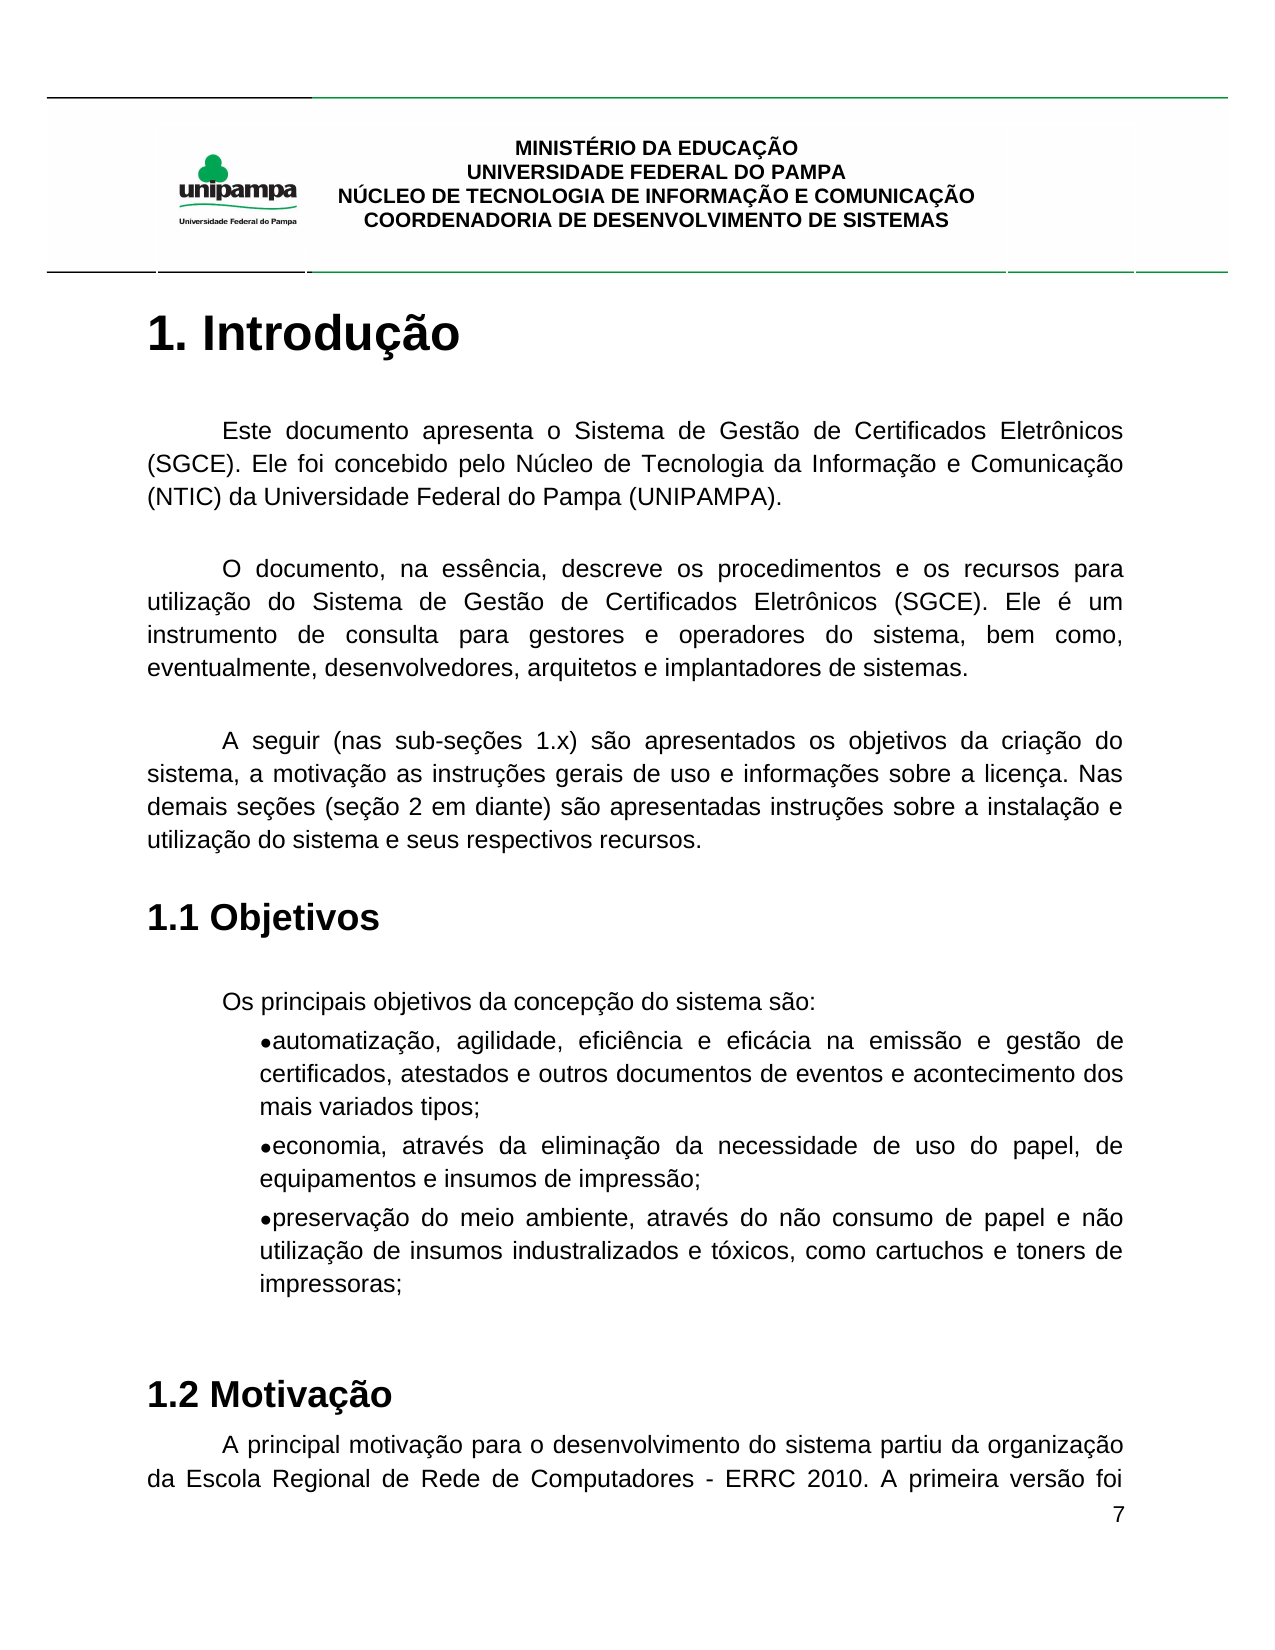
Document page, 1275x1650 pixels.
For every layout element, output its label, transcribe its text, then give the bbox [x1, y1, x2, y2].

subtitle 1.1 Objetivos [147, 895, 1125, 938]
picture [158, 125, 306, 273]
text Este documento apresenta o Sistema de Gestão de Certificados Eletrônicos (SGCE). Ele foi concebido pelo Núcleo de Tecnologia da Informação e Comunicação (NTIC) da Universidade Federal do Pampa (UNIPAMPA). [147, 416, 1125, 511]
picture [307, 125, 1006, 273]
list automatização, agilidade, eficiência e eficácia na emissão e gestão de certificados, atestados e outros documentos de eventos e acontecimento dos mais variados tipos; [147, 1026, 1125, 1120]
text A seguir (nas sub-seções 1.x) são apresentados os objetivos da criação do sistema, a motivação as instruções gerais de uso e informações sobre a licença. Nas demais seções (seção 2 em diante) são apresentadas instruções sobre a instalação e utilização do sistema e seus respectivos recursos. [147, 726, 1125, 853]
subtitle 1.2 Motivação [147, 1373, 1125, 1416]
text A principal motivação para o desenvolvimento do sistema partiu da organização da Escola Regional de Rede de Computadores - ERRC 2010. A primeira versão foi [147, 1431, 1125, 1492]
picture [1008, 125, 1134, 273]
picture [46, 97, 1228, 273]
text O documento, na essência, descreve os procedimentos e os recursos para utilização do Sistema de Gestão de Certificados Eletrônicos (SGCE). Ele é um instrumento de consulta para gestores e operadores do sistema, bem como, eventualmente, desenvolvedores, arquitetos e implantadores de sistemas. [147, 554, 1125, 682]
list economia, através da eliminação da necessidade de uso do papel, de equipamentos e insumos de impressão; [147, 1131, 1125, 1192]
subtitle 1. Introdução [147, 304, 1125, 361]
list preservação do meio ambiente, através do não consumo de papel e não utilização de insumos industralizados e tóxicos, como cartuchos e toners de impressoras; [147, 1203, 1125, 1297]
text Os principais objetivos da concepção do sistema são: [147, 987, 1125, 1015]
